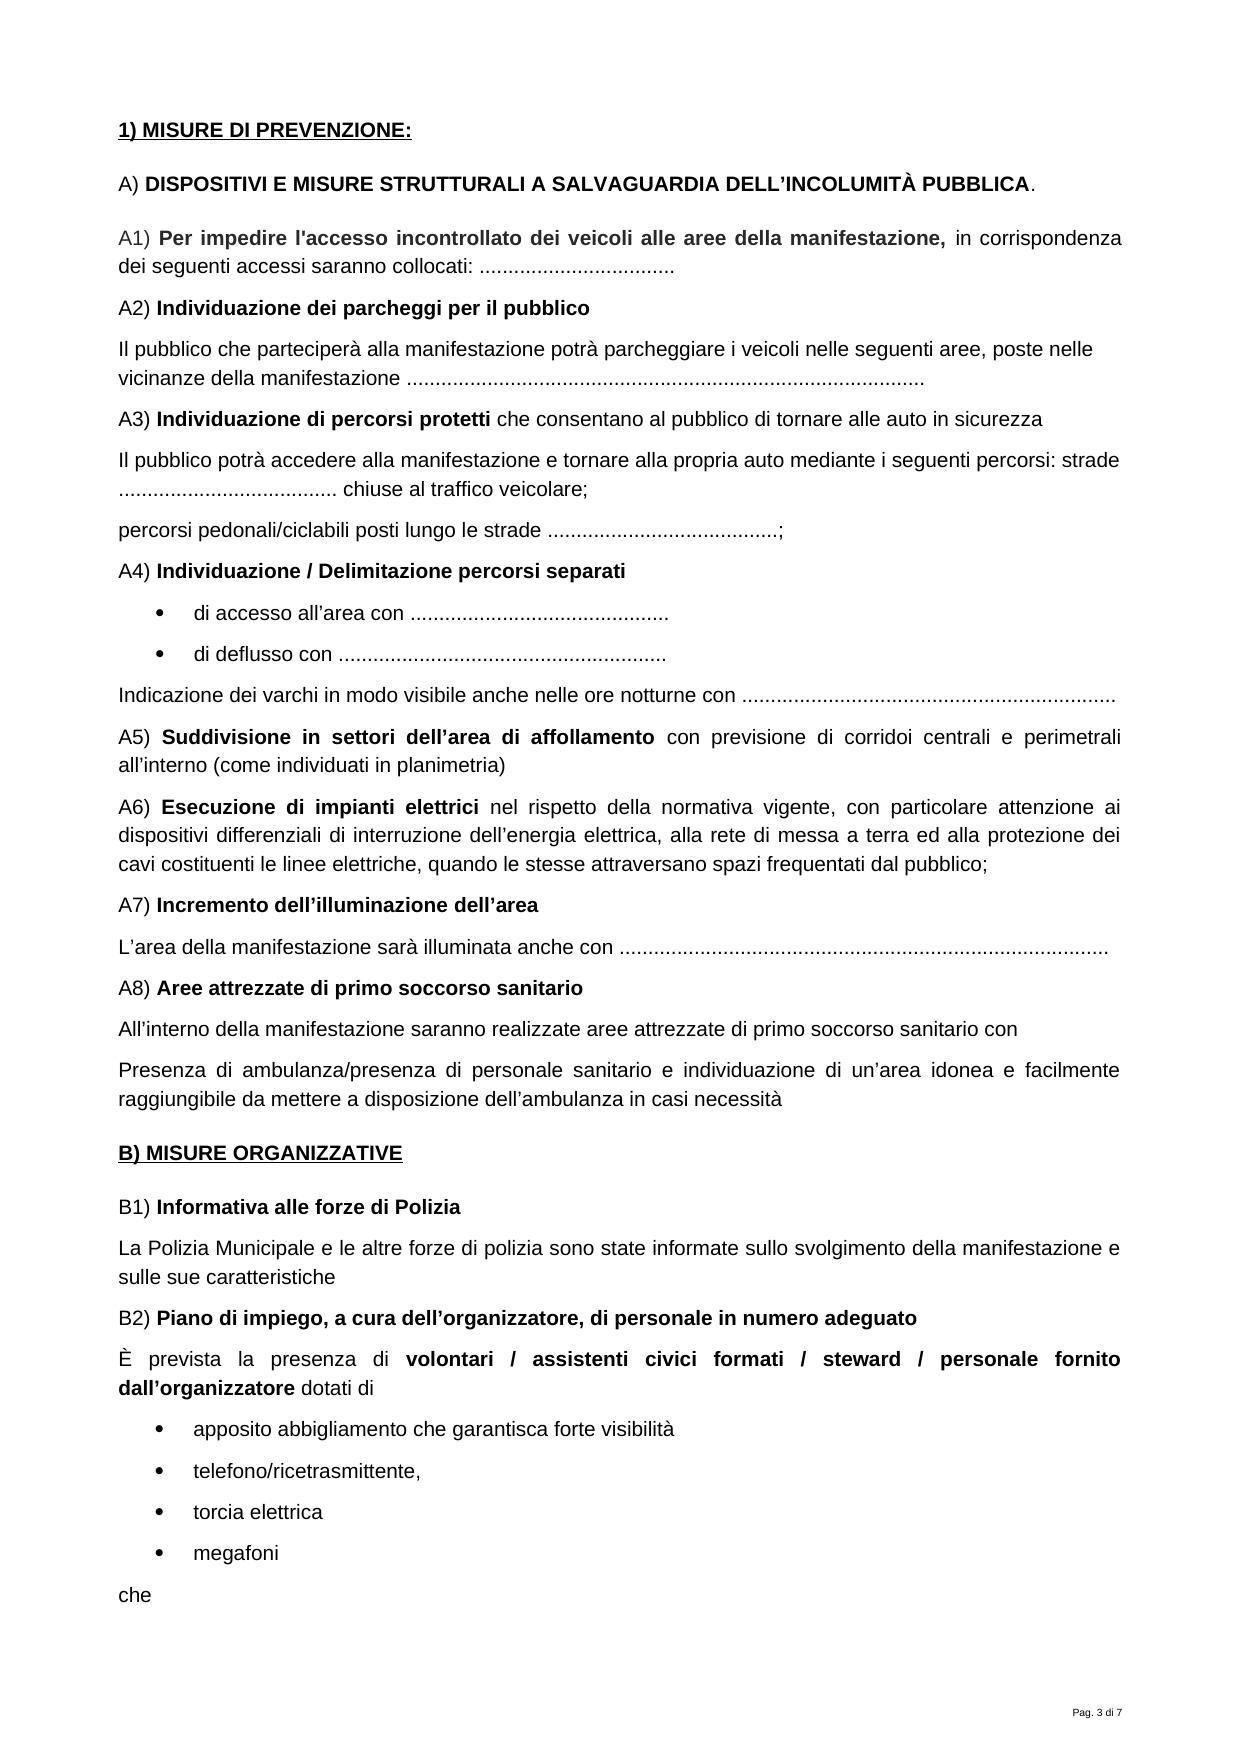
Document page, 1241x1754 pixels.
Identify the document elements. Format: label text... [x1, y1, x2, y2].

text A7) Incremento dell’illuminazione dell’area [118, 893, 1122, 917]
text A1) Per impedire l'accesso incontrollato dei veicoli alle aree della manifestazione, in corrispondenza dei seguenti accessi saranno collocati: .................................. [118, 226, 1122, 278]
text A8) Aree attrezzate di primo soccorso sanitario [118, 976, 1122, 1000]
text B1) Informativa alle forze di Polizia [118, 1194, 1122, 1218]
list apposito abbigliamento che garantisca forte visibilità [156, 1417, 1122, 1441]
text All’interno della manifestazione saranno realizzate aree attrezzate di primo soccorso sanitario con [118, 1017, 1122, 1041]
text L’area della manifestazione sarà illuminata anche con ..................................................................................... [118, 934, 1122, 958]
text A2) Individuazione dei parcheggi per il pubblico [118, 296, 1122, 319]
text percorsi pedonali/ciclabili posti lungo le strade ........................................; [118, 518, 1122, 542]
text 1) MISURE DI PREVENZIONE: [118, 118, 1118, 142]
text A3) Individuazione di percorsi protetti che consentano al pubblico di tornare alle auto in sicurezza [118, 407, 1122, 431]
text La Polizia Municipale e le altre forze di polizia sono state informate sullo svolgimento della manifestazione e sulle sue caratteristiche [118, 1236, 1122, 1288]
text B2) Piano di impiego, a cura dell’organizzatore, di personale in numero adeguato [118, 1306, 1122, 1330]
list telefono/ricetrasmittente, [156, 1458, 1122, 1482]
text Il pubblico che parteciperà alla manifestazione potrà parcheggiare i veicoli nelle seguenti aree, poste nelle vicinanze della manifestazione .......................................................................................... [118, 337, 1122, 389]
text A6) Esecuzione di impianti elettrici nel rispetto della normativa vigente, con particolare attenzione ai dispositivi differenziali di interruzione dell’energia elettrica, alla rete di messa a terra ed alla protezione dei cavi costituenti le linee elettriche, quando le stesse attraversano spazi frequentati dal pubblico; [118, 794, 1122, 876]
text A) DISPOSITIVI E MISURE STRUTTURALI A SALVAGUARDIA DELL’INCOLUMITÀ PUBBLICA. [118, 172, 1118, 196]
list di deflusso con ......................................................... [156, 642, 1122, 666]
list torcia elettrica [156, 1500, 1122, 1524]
text Indicazione dei varchi in modo visibile anche nelle ore notturne con ................................................................. [118, 683, 1122, 707]
text Presenza di ambulanza/presenza di personale sanitario e individuazione di un’area idonea e facilmente raggiungibile da mettere a disposizione dell’ambulanza in casi necessità [118, 1058, 1122, 1111]
text Il pubblico potrà accedere alla manifestazione e tornare alla propria auto mediante i seguenti percorsi: strade ...................................... chiuse al traffico veicolare; [118, 448, 1122, 501]
text È prevista la presenza di volontari / assistenti civici formati / steward / personale fornito dall’organizzatore dotati di [118, 1347, 1122, 1400]
text A5) Suddivisione in settori dell’area di affollamento con previsione di corridoi centrali e perimetrali all’interno (come individuati in planimetria) [118, 724, 1122, 777]
text A4) Individuazione / Delimitazione percorsi separati [118, 559, 1122, 583]
list di accesso all’area con ............................................. [156, 601, 1122, 625]
list megafoni [156, 1541, 1122, 1565]
text B) MISURE ORGANIZZATIVE [118, 1141, 1118, 1165]
text che [118, 1582, 1122, 1606]
